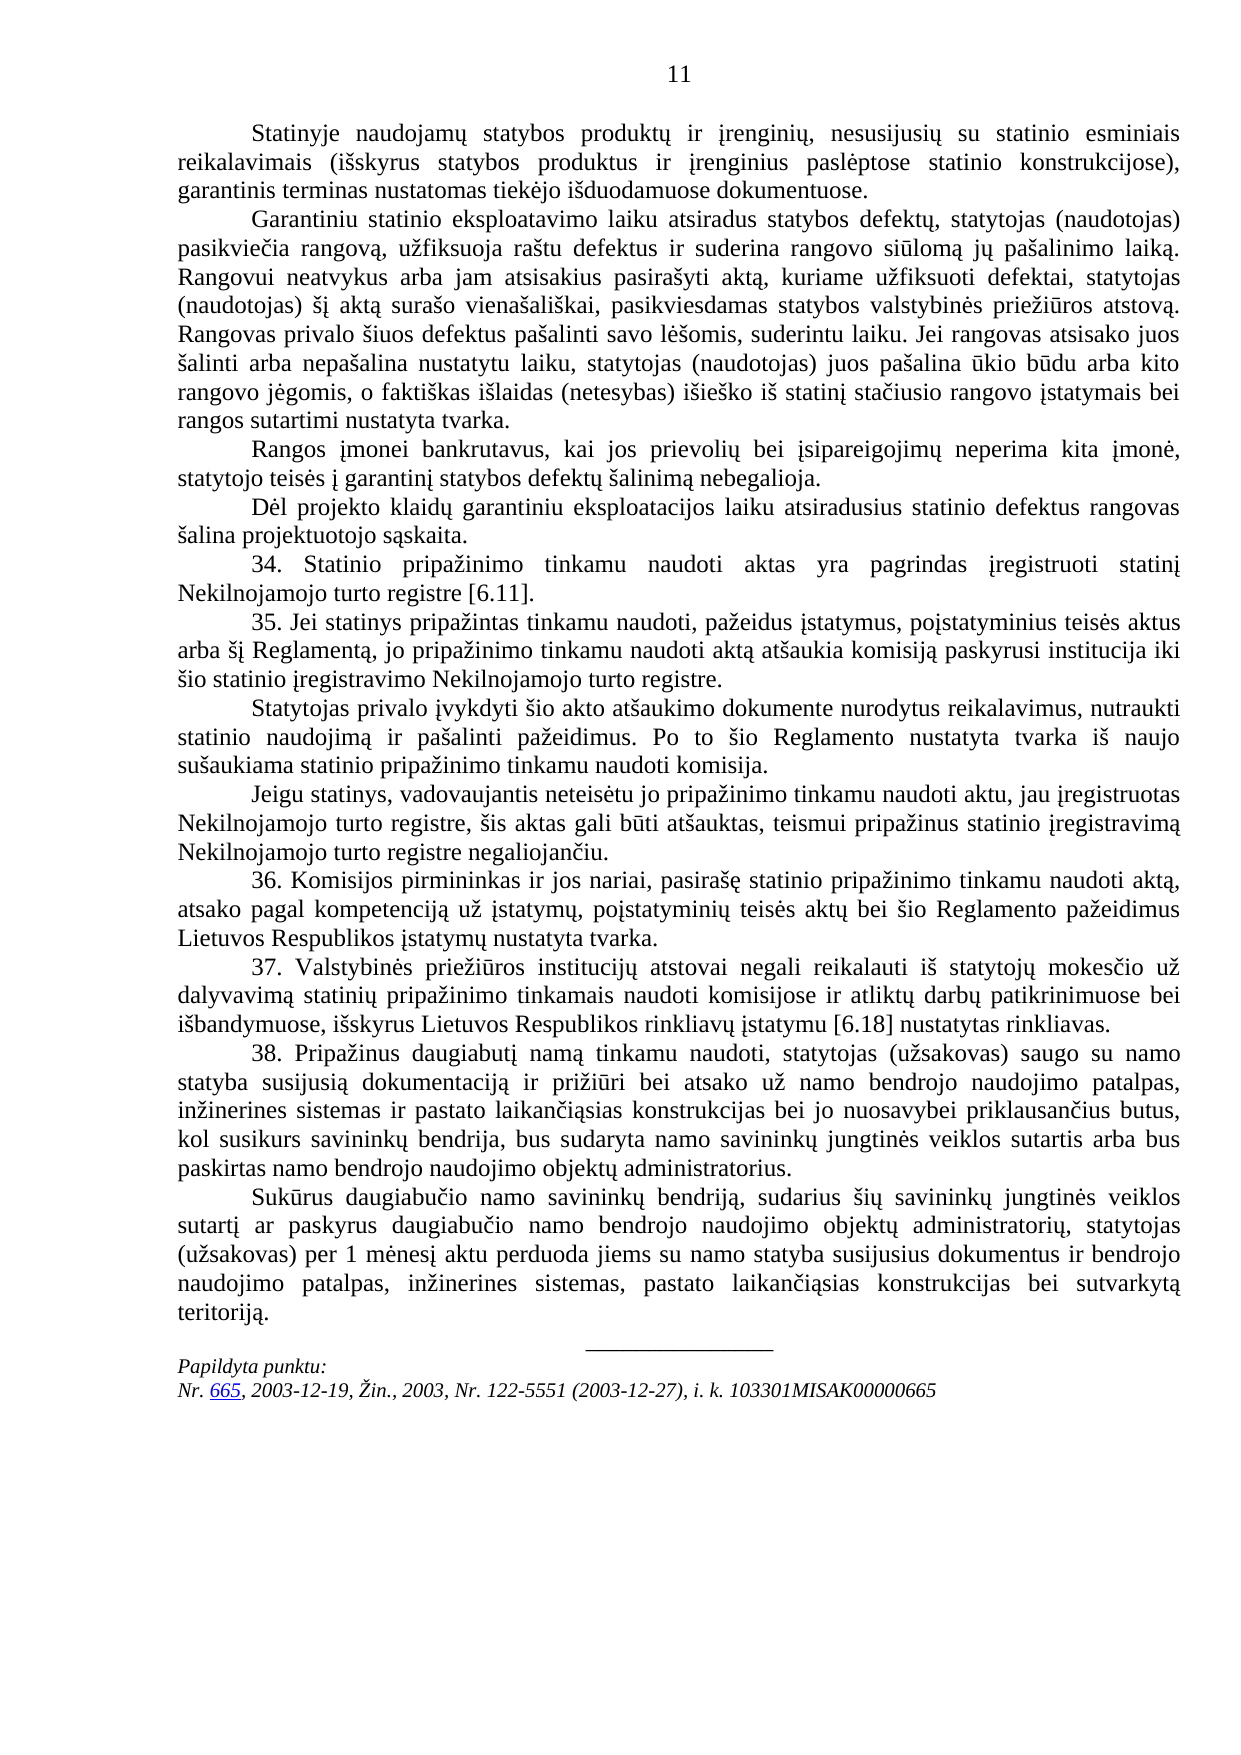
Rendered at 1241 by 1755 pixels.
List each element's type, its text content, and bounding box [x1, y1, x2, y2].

text 35. Jei statinys pripažintas tinkamu naudoti, pažeidus įstatymus, poįstatyminius teisės aktus arba šį Reglamentą, jo pripažinimo tinkamu naudoti aktą atšaukia komisiją paskyrusi institucija iki šio statinio įregistravimo Nekilnojamojo turto registre. [177, 607, 1181, 693]
text Nr. 665, 2003-12-19, Žin., 2003, Nr. 122-5551 (2003-12-27), i. k. 103301MISAK00000665 [177, 1378, 1181, 1402]
text Garantiniu statinio eksploatavimo laiku atsiradus statybos defektų, statytojas (naudotojas) pasikviečia rangovą, užfiksuoja raštu defektus ir suderina rangovo siūlomą jų pašalinimo laiką. Rangovui neatvykus arba jam atsisakius pasirašyti aktą, kuriame užfiksuoti defektai, statytojas (naudotojas) šį aktą surašo vienašališkai, pasikviesdamas statybos valstybinės priežiūros atstovą. Rangovas privalo šiuos defektus pašalinti savo lėšomis, suderintu laiku. Jei rangovas atsisako juos šalinti arba nepašalina nustatytu laiku, statytojas (naudotojas) juos pašalina ūkio būdu arba kito rangovo jėgomis, o faktiškas išlaidas (netesybas) išieško iš statinį stačiusio rangovo įstatymais bei rangos sutartimi nustatyta tvarka. [177, 204, 1181, 434]
text 36. Komisijos pirmininkas ir jos nariai, pasirašę statinio pripažinimo tinkamu naudoti aktą, atsako pagal kompetenciją už įstatymų, poįstatyminių teisės aktų bei šio Reglamento pažeidimus Lietuvos Respublikos įstatymų nustatyta tvarka. [177, 866, 1181, 952]
text 37. Valstybinės priežiūros institucijų atstovai negali reikalauti iš statytojų mokesčio už dalyvavimą statinių pripažinimo tinkamais naudoti komisijose ir atliktų darbų patikrinimuose bei išbandymuose, išskyrus Lietuvos Respublikos rinkliavų įstatymu [6.18] nustatytas rinkliavas. [177, 952, 1181, 1038]
text Dėl projekto klaidų garantiniu eksploatacijos laiku atsiradusius statinio defektus rangovas šalina projektuotojo sąskaita. [177, 492, 1181, 549]
text Rangos įmonei bankrutavus, kai jos prievolių bei įsipareigojimų neperima kita įmonė, statytojo teisės į garantinį statybos defektų šalinimą nebegalioja. [177, 434, 1181, 492]
text 34. Statinio pripažinimo tinkamu naudoti aktas yra pagrindas įregistruoti statinį Nekilnojamojo turto registre [6.11]. [177, 549, 1181, 607]
text Jeigu statinys, vadovaujantis neteisėtu jo pripažinimo tinkamu naudoti aktu, jau įregistruotas Nekilnojamojo turto registre, šis aktas gali būti atšauktas, teismui pripažinus statinio įregistravimą Nekilnojamojo turto registre negaliojančiu. [177, 779, 1181, 866]
text Papildyta punktu: [177, 1354, 1181, 1378]
text Statytojas privalo įvykdyti šio akto atšaukimo dokumente nurodytus reikalavimus, nutraukti statinio naudojimą ir pašalinti pažeidimus. Po to šio Reglamento nustatyta tvarka iš naujo sušaukiama statinio pripažinimo tinkamu naudoti komisija. [177, 693, 1181, 779]
text 38. Pripažinus daugiabutį namą tinkamu naudoti, statytojas (užsakovas) saugo su namo statyba susijusią dokumentaciją ir prižiūri bei atsako už namo bendrojo naudojimo patalpas, inžinerines sistemas ir pastato laikančiąsias konstrukcijas bei jo nuosavybei priklausančius butus, kol susikurs savininkų bendrija, bus sudaryta namo savininkų jungtinės veiklos sutartis arba bus paskirtas namo bendrojo naudojimo objektų administratorius. [177, 1038, 1181, 1182]
text Sukūrus daugiabučio namo savininkų bendriją, sudarius šių savininkų jungtinės veiklos sutartį ar paskyrus daugiabučio namo bendrojo naudojimo objektų administratorių, statytojas (užsakovas) per 1 mėnesį aktu perduoda jiems su namo statyba susijusius dokumentus ir bendrojo naudojimo patalpas, inžinerines sistemas, pastato laikančiąsias konstrukcijas bei sutvarkytą teritoriją. [177, 1182, 1181, 1326]
text Statinyje naudojamų statybos produktų ir įrenginių, nesusijusių su statinio esminiais reikalavimais (išskyrus statybos produktus ir įrenginius paslėptose statinio konstrukcijose), garantinis terminas nustatomas tiekėjo išduodamuose dokumentuose. [177, 118, 1181, 204]
text _______________ [177, 1326, 1181, 1354]
